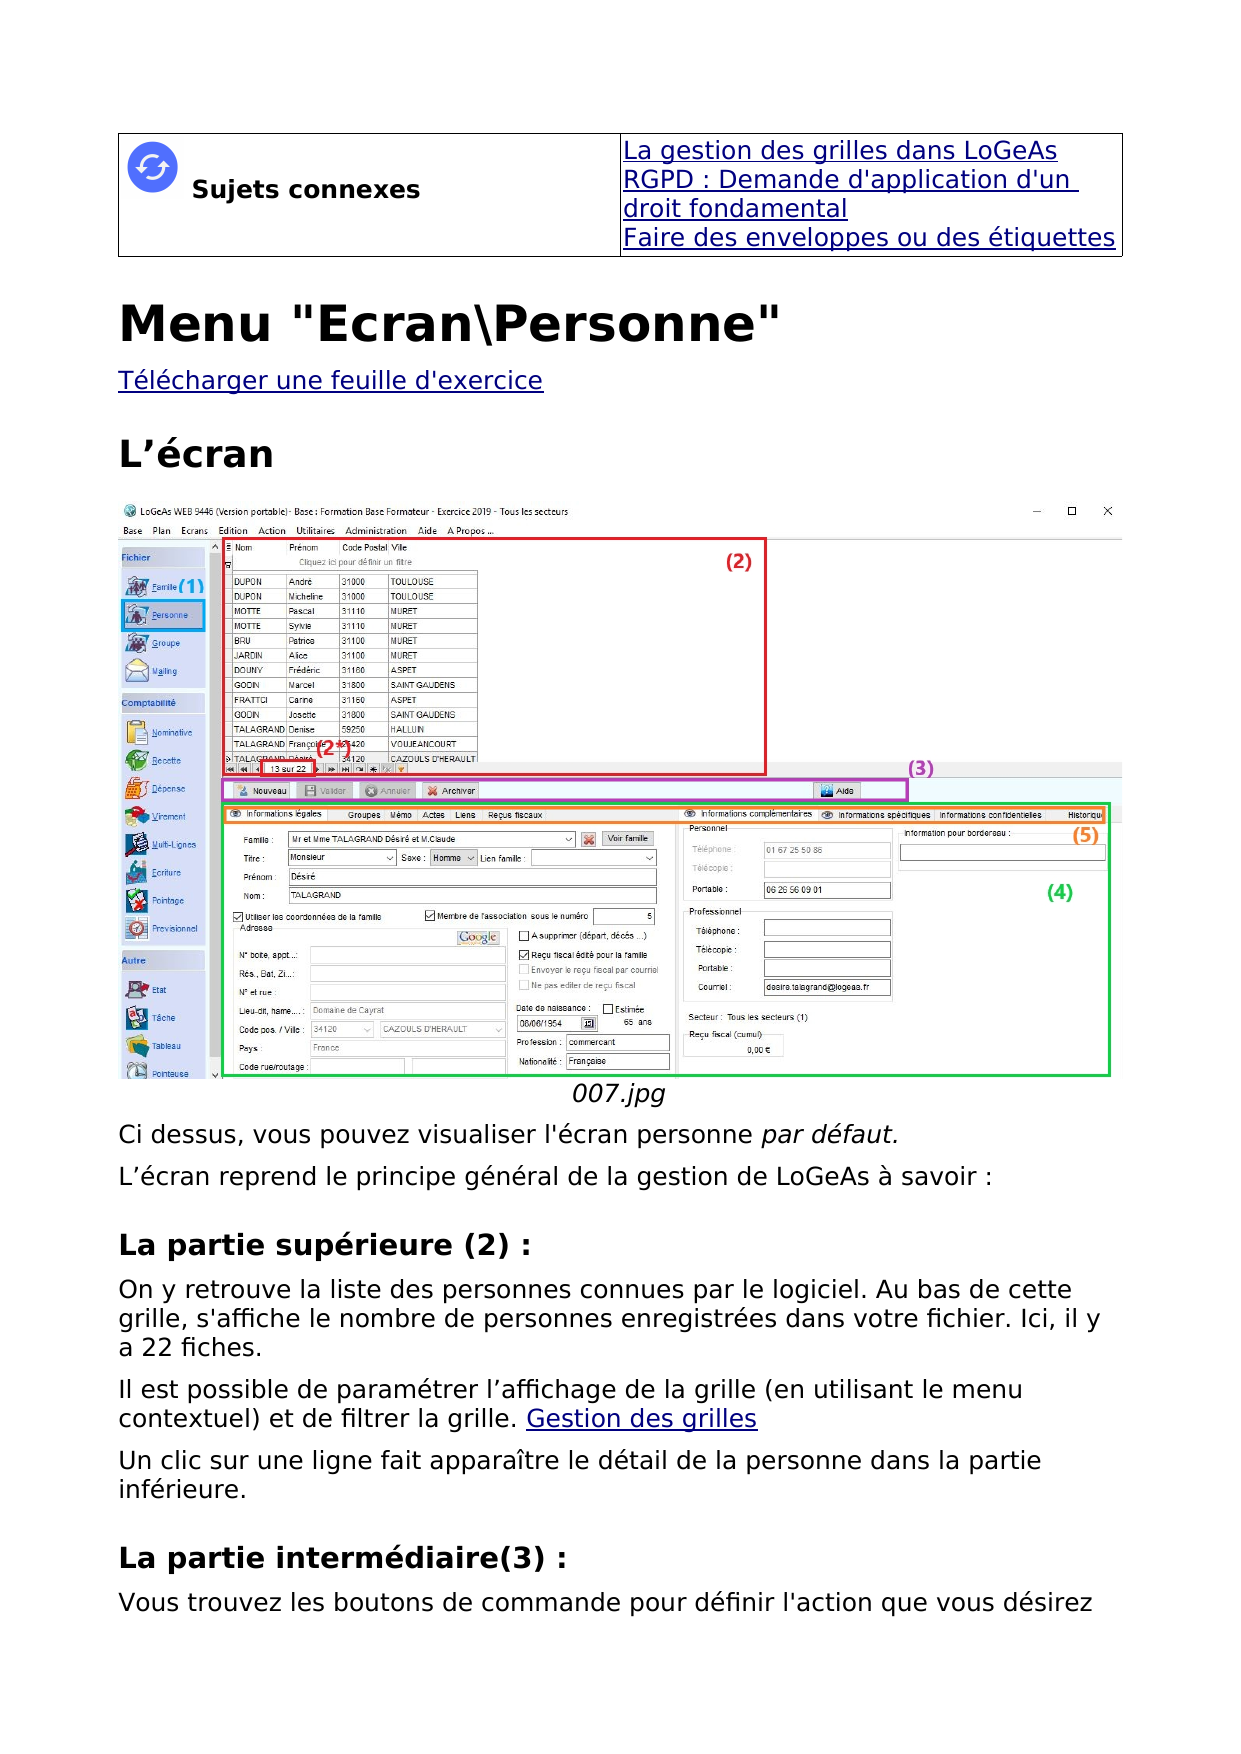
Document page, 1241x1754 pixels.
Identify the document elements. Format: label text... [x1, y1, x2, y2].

text Télécharger une feuille d'exercice [118, 366, 1122, 395]
text On y retrouve la liste des personnes connues par le logiciel. Au bas de cette grille, s'affiche le nombre de personnes enregistrées dans votre fichier. Ici, il y a 22 fiches. [118, 1275, 1122, 1363]
picture [121, 136, 184, 199]
text Ci dessus, vous pouvez visualiser l'écran personne par défaut. [118, 1120, 1122, 1149]
text L’écran reprend le principe général de la gestion de LoGeAs à savoir : [118, 1162, 1122, 1191]
picture [118, 501, 1123, 1079]
text Vous trouvez les boutons de commande pour définir l'action que vous désirez [118, 1588, 1122, 1617]
text Il est possible de paramétrer l’affichage de la grille (en utilisant le menu contextuel) et de filtrer la grille. Gestion des grilles [118, 1375, 1122, 1433]
subtitle La partie intermédiaire(3) : [118, 1542, 1122, 1576]
subtitle La partie supérieure (2) : [118, 1229, 1122, 1263]
subtitle Menu "Ecran\Personne" [118, 295, 1122, 354]
table_header La gestion des grilles dans LoGeAs RGPD : Demande d'application d'un droit fondamental Faire des enveloppes ou des étiquettes [621, 134, 1122, 256]
text 007.jpg [118, 1079, 1122, 1108]
text Un clic sur une ligne fait apparaître le détail de la personne dans la partie inférieure. [118, 1446, 1122, 1504]
subtitle L’écran [118, 433, 1122, 476]
table_header Sujets connexes [119, 134, 620, 256]
